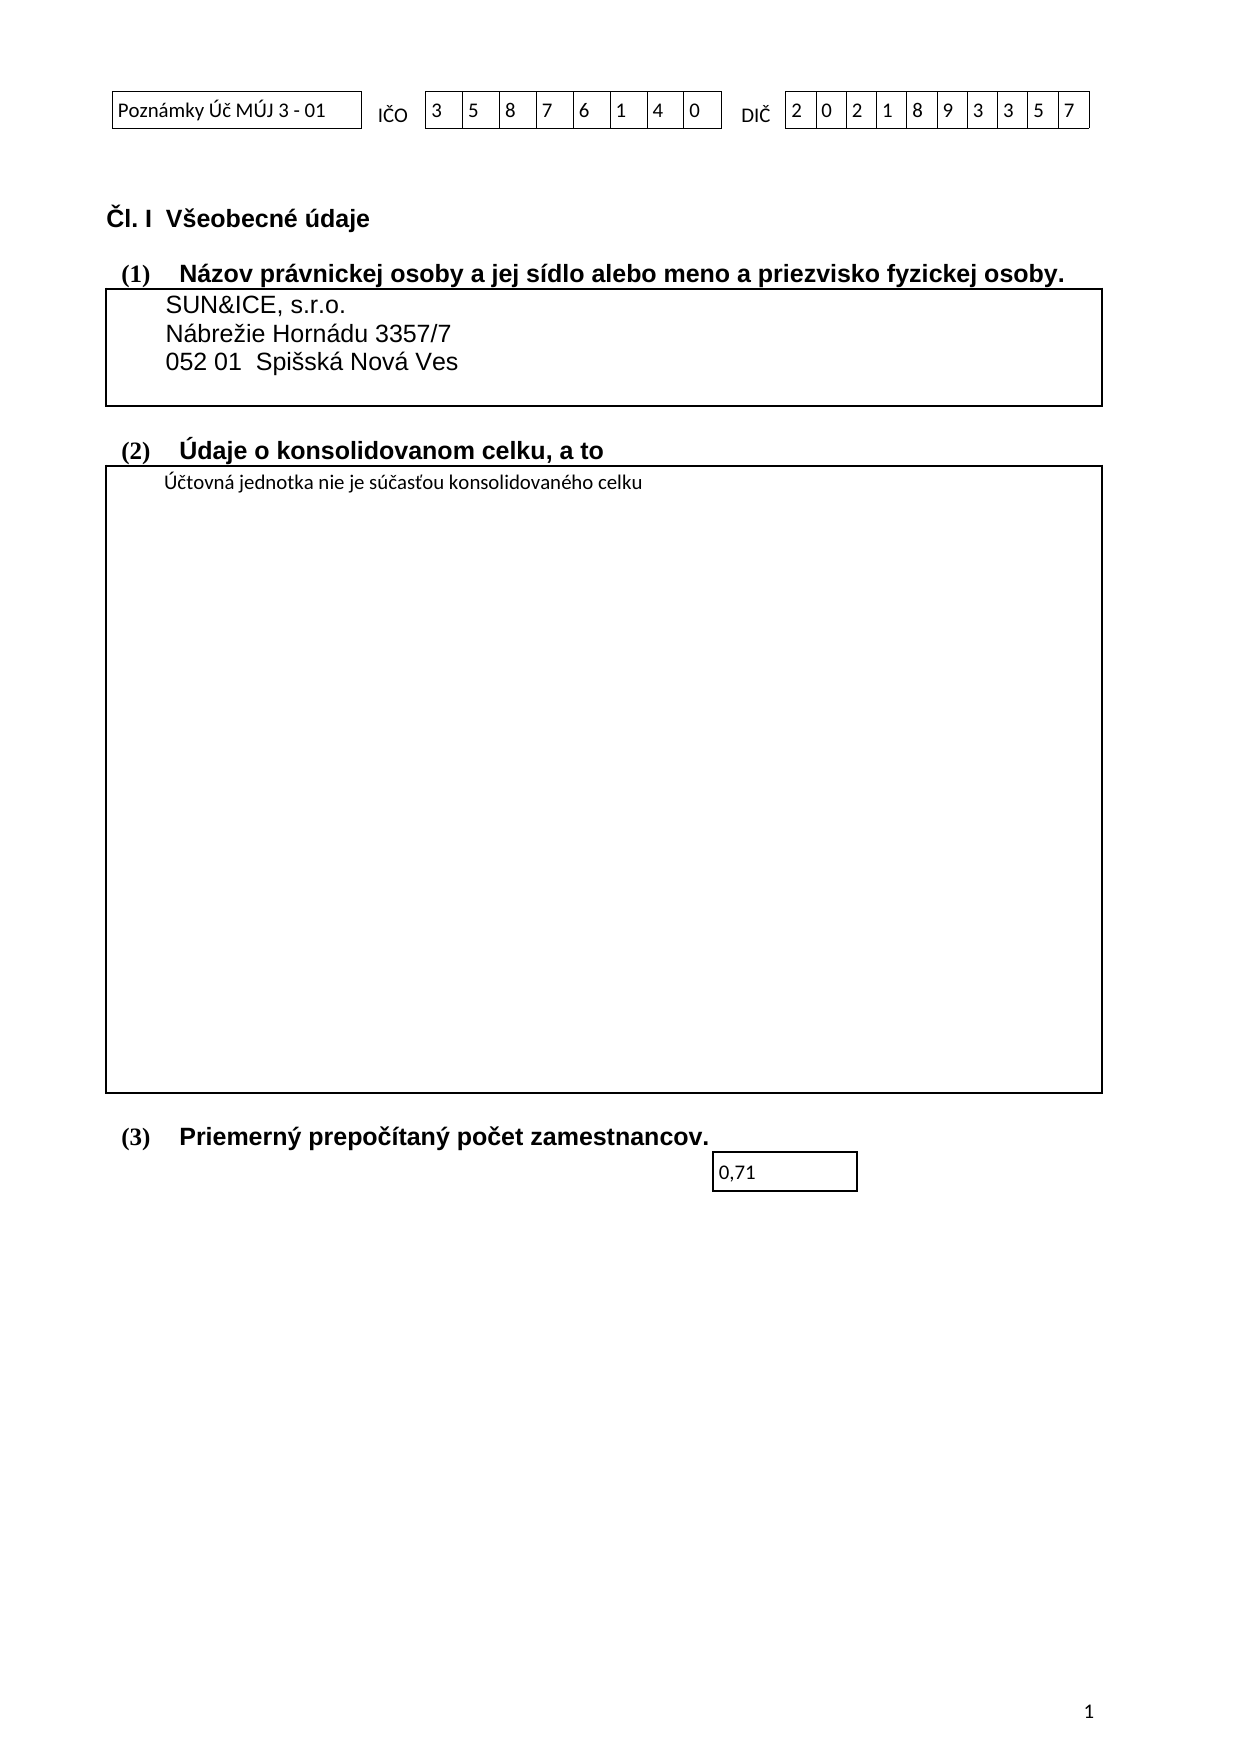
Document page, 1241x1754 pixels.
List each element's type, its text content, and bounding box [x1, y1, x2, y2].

table_cell [107, 873, 1101, 904]
table_cell [107, 904, 1101, 935]
text Čl. I Všeobecné údaje [106, 204, 1092, 233]
table_cell [107, 748, 1101, 779]
table_cell [107, 998, 1101, 1029]
table_cell [107, 685, 1101, 717]
table_cell [107, 779, 1101, 810]
table_cell 052 01 Spišská Nová Ves [107, 347, 1101, 376]
list Priemerný prepočítaný počet zamestnancov. [121, 1122, 1094, 1151]
table_cell [107, 592, 1101, 623]
table_cell [107, 810, 1101, 842]
table_cell [107, 967, 1101, 998]
list Údaje o konsolidovanom celku, a to [121, 436, 1094, 464]
list Názov právnickej osoby a jej sídlo alebo meno a priezvisko fyzickej osoby. [121, 259, 1094, 288]
table_cell [107, 654, 1101, 685]
table_cell [107, 1029, 1101, 1060]
table_header Účtovná jednotka nie je súčasťou konsolidovaného celku [107, 467, 1101, 498]
table_cell [107, 498, 1101, 529]
table_cell [107, 935, 1101, 967]
table_cell [107, 376, 1101, 405]
table_cell [107, 529, 1101, 560]
table_cell [107, 1060, 1101, 1092]
table_header SUN&ICE, s.r.o. [107, 290, 1101, 318]
table_cell [107, 560, 1101, 592]
table_cell [107, 717, 1101, 748]
table_cell Nábrežie Hornádu 3357/7 [107, 319, 1101, 347]
table_cell [107, 623, 1101, 654]
table_header 0,71 [714, 1153, 856, 1190]
table_cell [107, 842, 1101, 873]
